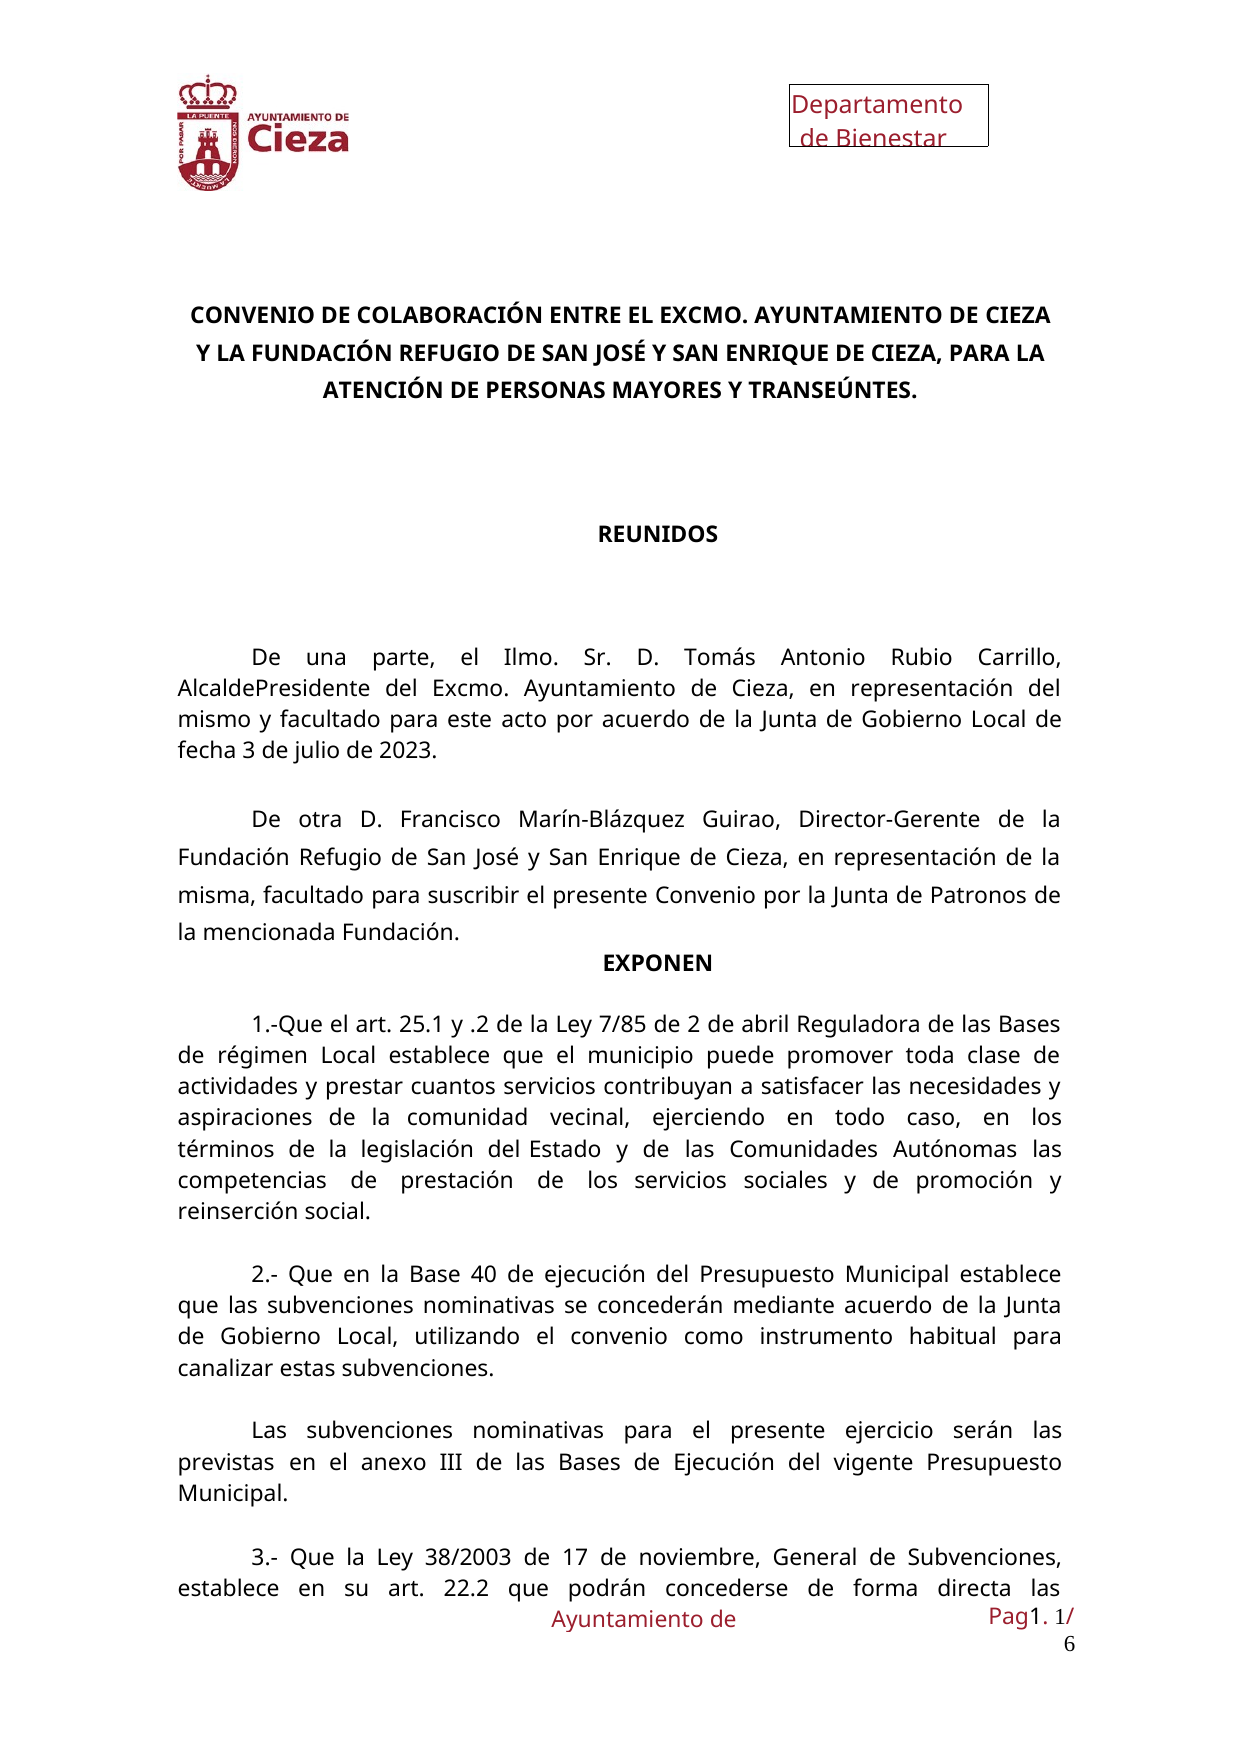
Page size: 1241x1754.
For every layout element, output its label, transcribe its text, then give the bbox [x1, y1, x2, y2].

picture [177, 73, 349, 191]
text REUNIDOS [561, 518, 754, 549]
subtitle CONVENIO DE COLABORACIÓN ENTRE EL EXCMO. AYUNTAMIENTO DE CIEZA Y LA FUNDACIÓN REFUGIO DE SAN JOSÉ Y SAN ENRIQUE DE CIEZA, PARA LA ATENCIÓN DE PERSONAS MAYORES Y TRANSEÚNTES. [189, 299, 1051, 406]
text 1.-Que el art. 25.1 y .2 de la Ley 7/85 de 2 de abril Reguladora de las Bases de régimen Local establece que el municipio puede promover toda clase de actividades y prestar cuantos servicios contribuyan a satisfacer las necesidades y aspiraciones de la comunidad vecinal, ejerciendo en todo caso, en los términos de la legislación del Estado y de las Comunidades Autónomas las competencias de prestación de los servicios sociales y de promoción y reinserción social. [177, 1007, 1062, 1226]
text 2.- Que en la Base 40 de ejecución del Presupuesto Municipal establece que las subvenciones nominativas se concederán mediante acuerdo de la Junta de Gobierno Local, utilizando el convenio como instrumento habitual para canalizar estas subvenciones. [177, 1258, 1062, 1383]
text 3.- Que la Ley 38/2003 de 17 de noviembre, General de Subvenciones, establece en su art. 22.2 que podrán concederse de forma directa las [177, 1540, 1062, 1603]
text De una parte, el Ilmo. Sr. D. Tomás Antonio Rubio Carrillo, AlcaldePresidente del Excmo. Ayuntamiento de Cieza, en representación del mismo y facultado para este acto por acuerdo de la Junta de Gobierno Local de fecha 3 de julio de 2023. [177, 641, 1062, 766]
subtitle EXPONEN [561, 954, 754, 976]
text Las subvenciones nominativas para el presente ejercicio serán las previstas en el anexo III de las Bases de Ejecución del vigente Presupuesto Municipal. [177, 1414, 1062, 1508]
text De otra D. Francisco Marín-Blázquez Guirao, Director-Gerente de la Fundación Refugio de San José y San Enrique de Cieza, en representación de la misma, facultado para suscribir el presente Convenio por la Junta de Patronos de la mencionada Fundación. [177, 803, 1062, 948]
